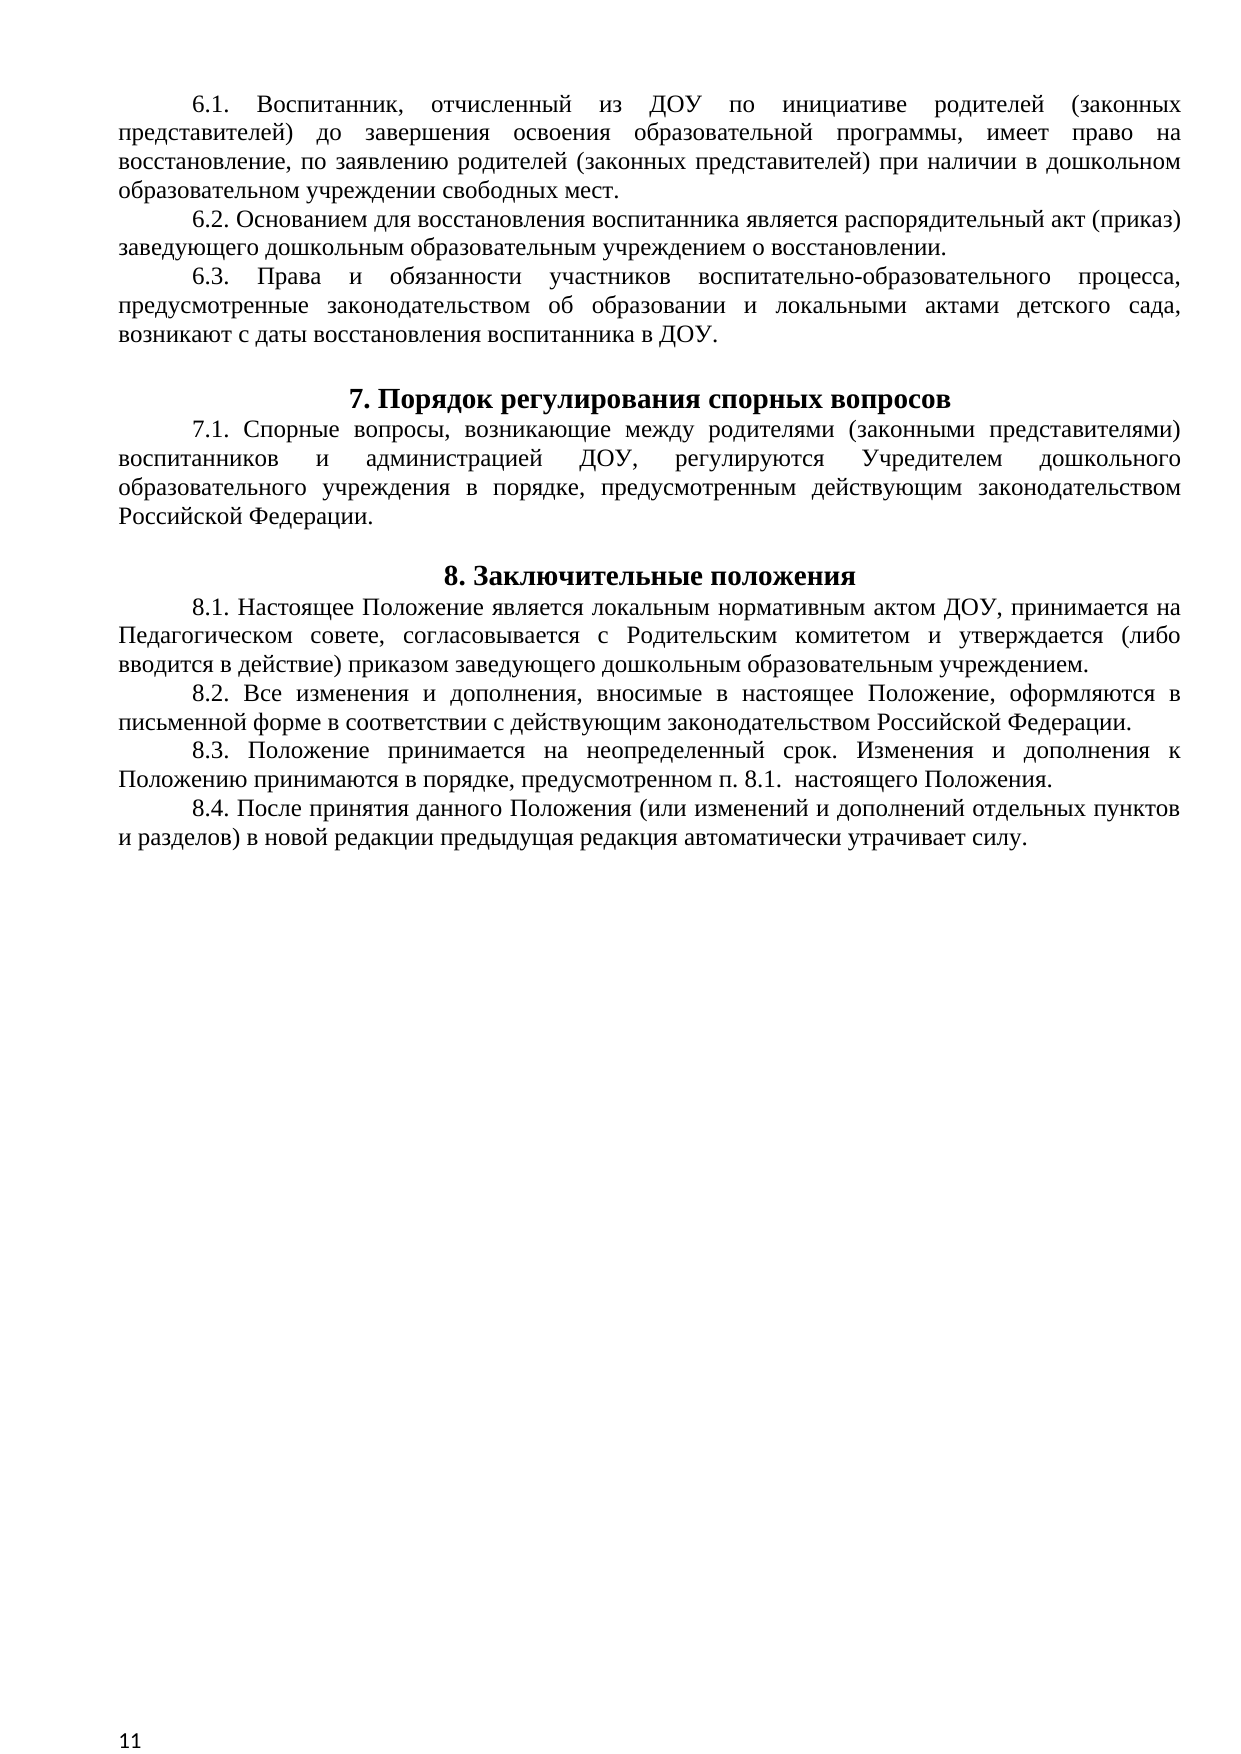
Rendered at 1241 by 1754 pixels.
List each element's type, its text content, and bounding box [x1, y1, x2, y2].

text 6.1. Воспитанник, отчисленный из ДОУ по инициативе родителей (законных представителей) до завершения освоения образовательной программы, имеет право на восстановление, по заявлению родителей (законных представителей) при наличии в дошкольном образовательном учреждении свободных мест. [118, 89, 1182, 204]
text 8. Заключительные положения [118, 558, 1182, 592]
text 6.3. Права и обязанности участников воспитательно-образовательного процесса, предусмотренные законодательством об образовании и локальными актами детского сада, возникают с даты восстановления воспитанника в ДОУ. [118, 261, 1182, 347]
text 6.2. Основанием для восстановления воспитанника является распорядительный акт (приказ) заведующего дошкольным образовательным учреждением о восстановлении. [118, 204, 1182, 261]
text 8.2. Все изменения и дополнения, вносимые в настоящее Положение, оформляются в письменной форме в соответствии с действующим законодательством Российской Федерации. [118, 678, 1182, 736]
text 7. Порядок регулирования спорных вопросов [118, 381, 1182, 414]
text 8.4. После принятия данного Положения (или изменений и дополнений отдельных пунктов и разделов) в новой редакции предыдущая редакция автоматически утрачивает силу. [118, 793, 1182, 851]
text 8.1. Настоящее Положение является локальным нормативным актом ДОУ, принимается на Педагогическом совете, согласовывается с Родительским комитетом и утверждается (либо вводится в действие) приказом заведующего дошкольным образовательным учреждением. [118, 592, 1182, 678]
text 8.3. Положение принимается на неопределенный срок. Изменения и дополнения к Положению принимаются в порядке, предусмотренном п. 8.1. настоящего Положения. [118, 736, 1182, 793]
table_header [650, 1512, 1192, 1598]
text 7.1. Спорные вопросы, возникающие между родителями (законными представителями) воспитанников и администрацией ДОУ, регулируются Учредителем дошкольного образовательного учреждения в порядке, предусмотренным действующим законодательством Российской Федерации. [118, 414, 1182, 529]
table_header [107, 1512, 650, 1598]
